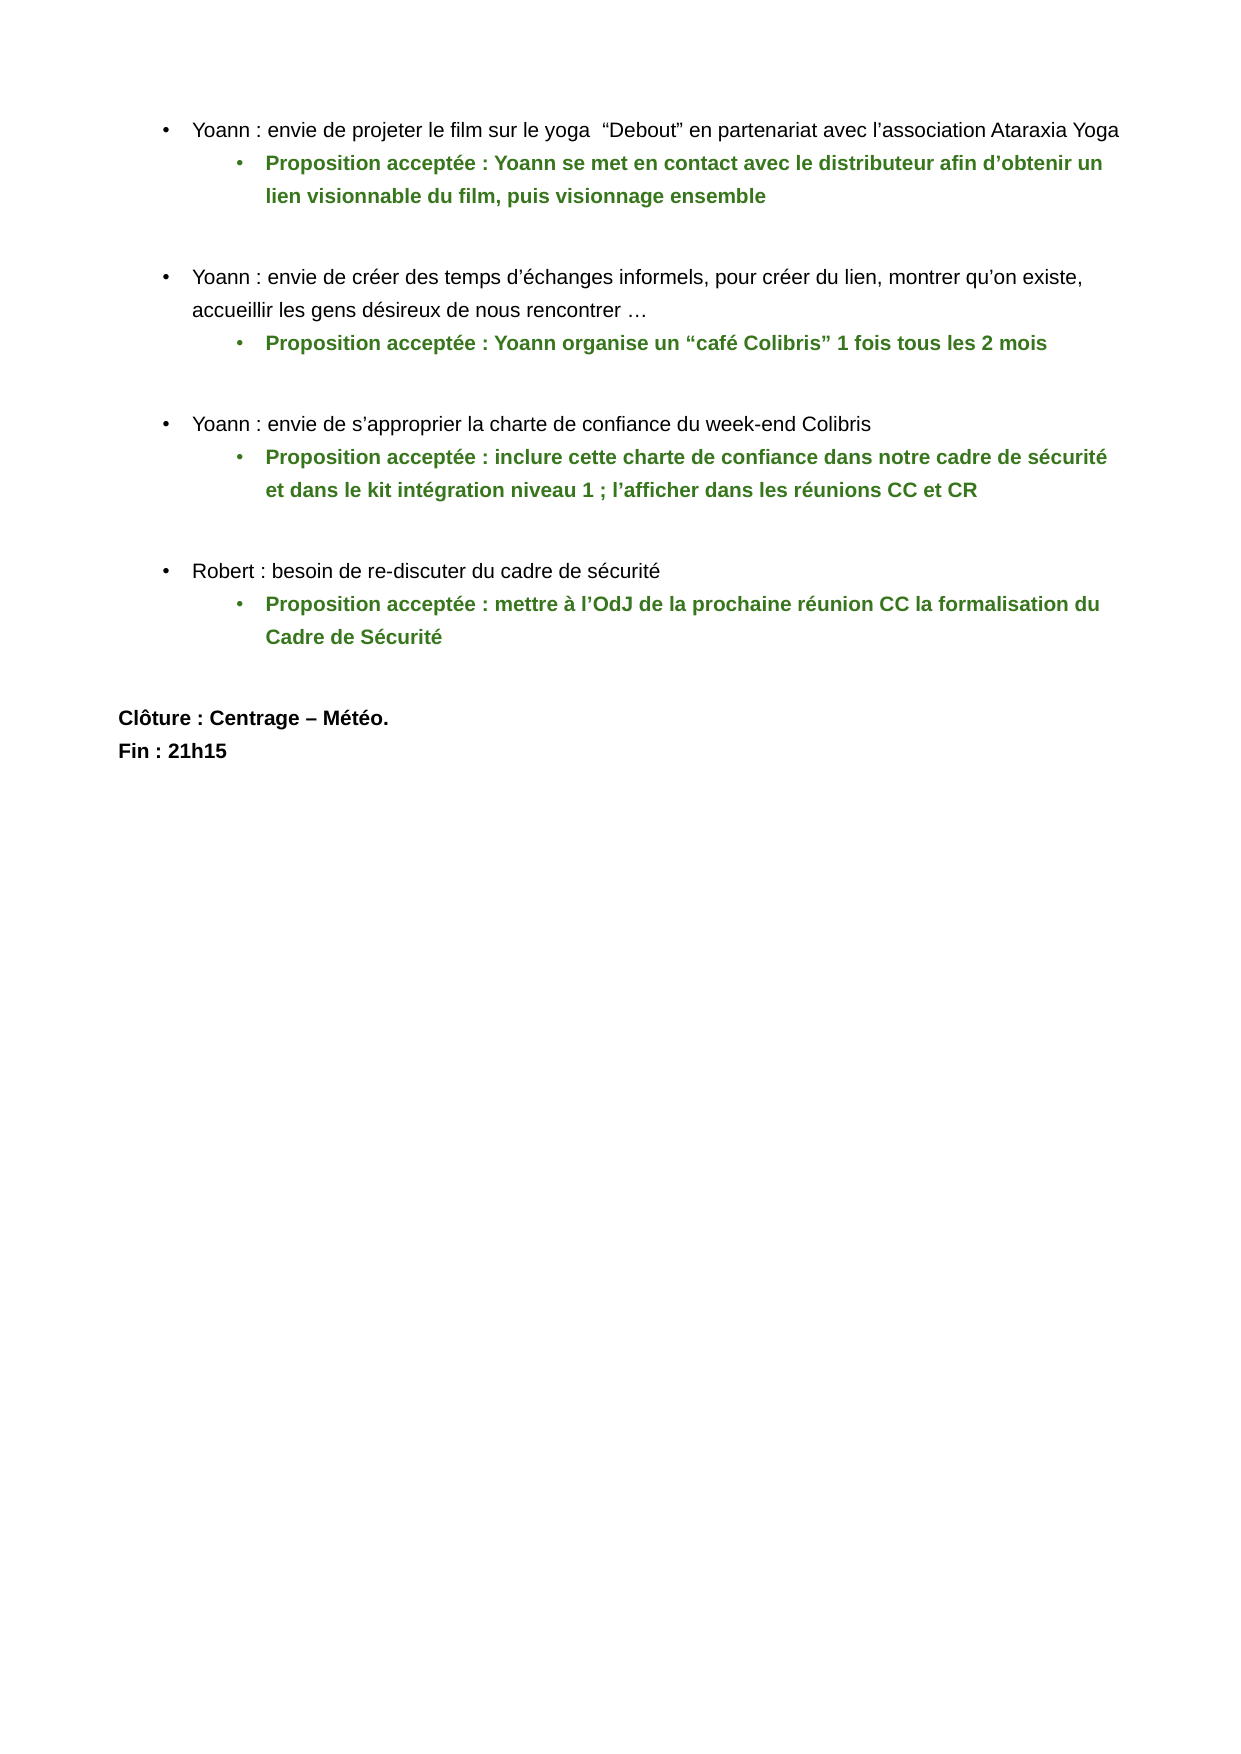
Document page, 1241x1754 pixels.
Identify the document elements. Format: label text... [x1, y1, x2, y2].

list Proposition acceptée : mettre à l’OdJ de la prochaine réunion CC la formalisation du Cadre de Sécurité [236, 592, 1122, 649]
list Proposition acceptée : Yoann organise un “café Colibris” 1 fois tous les 2 mois [236, 331, 1122, 355]
text Fin : 21h15 [118, 739, 1122, 763]
list Yoann : envie de s’approprier la charte de confiance du week-end Colibris [162, 412, 1122, 436]
list Robert : besoin de re-discuter du cadre de sécurité [162, 559, 1122, 583]
list Proposition acceptée : inclure cette charte de confiance dans notre cadre de sécurité et dans le kit intégration niveau 1 ; l’afficher dans les réunions CC et CR [236, 445, 1122, 502]
list Yoann : envie de créer des temps d’échanges informels, pour créer du lien, montrer qu’on existe, accueillir les gens désireux de nous rencontrer … [162, 265, 1122, 322]
list Yoann : envie de projeter le film sur le yoga “Debout” en partenariat avec l’association Ataraxia Yoga [162, 118, 1122, 142]
text Clôture : Centrage – Météo. [118, 706, 1122, 729]
list Proposition acceptée : Yoann se met en contact avec le distributeur afin d’obtenir un lien visionnable du film, puis visionnage ensemble [236, 151, 1122, 208]
